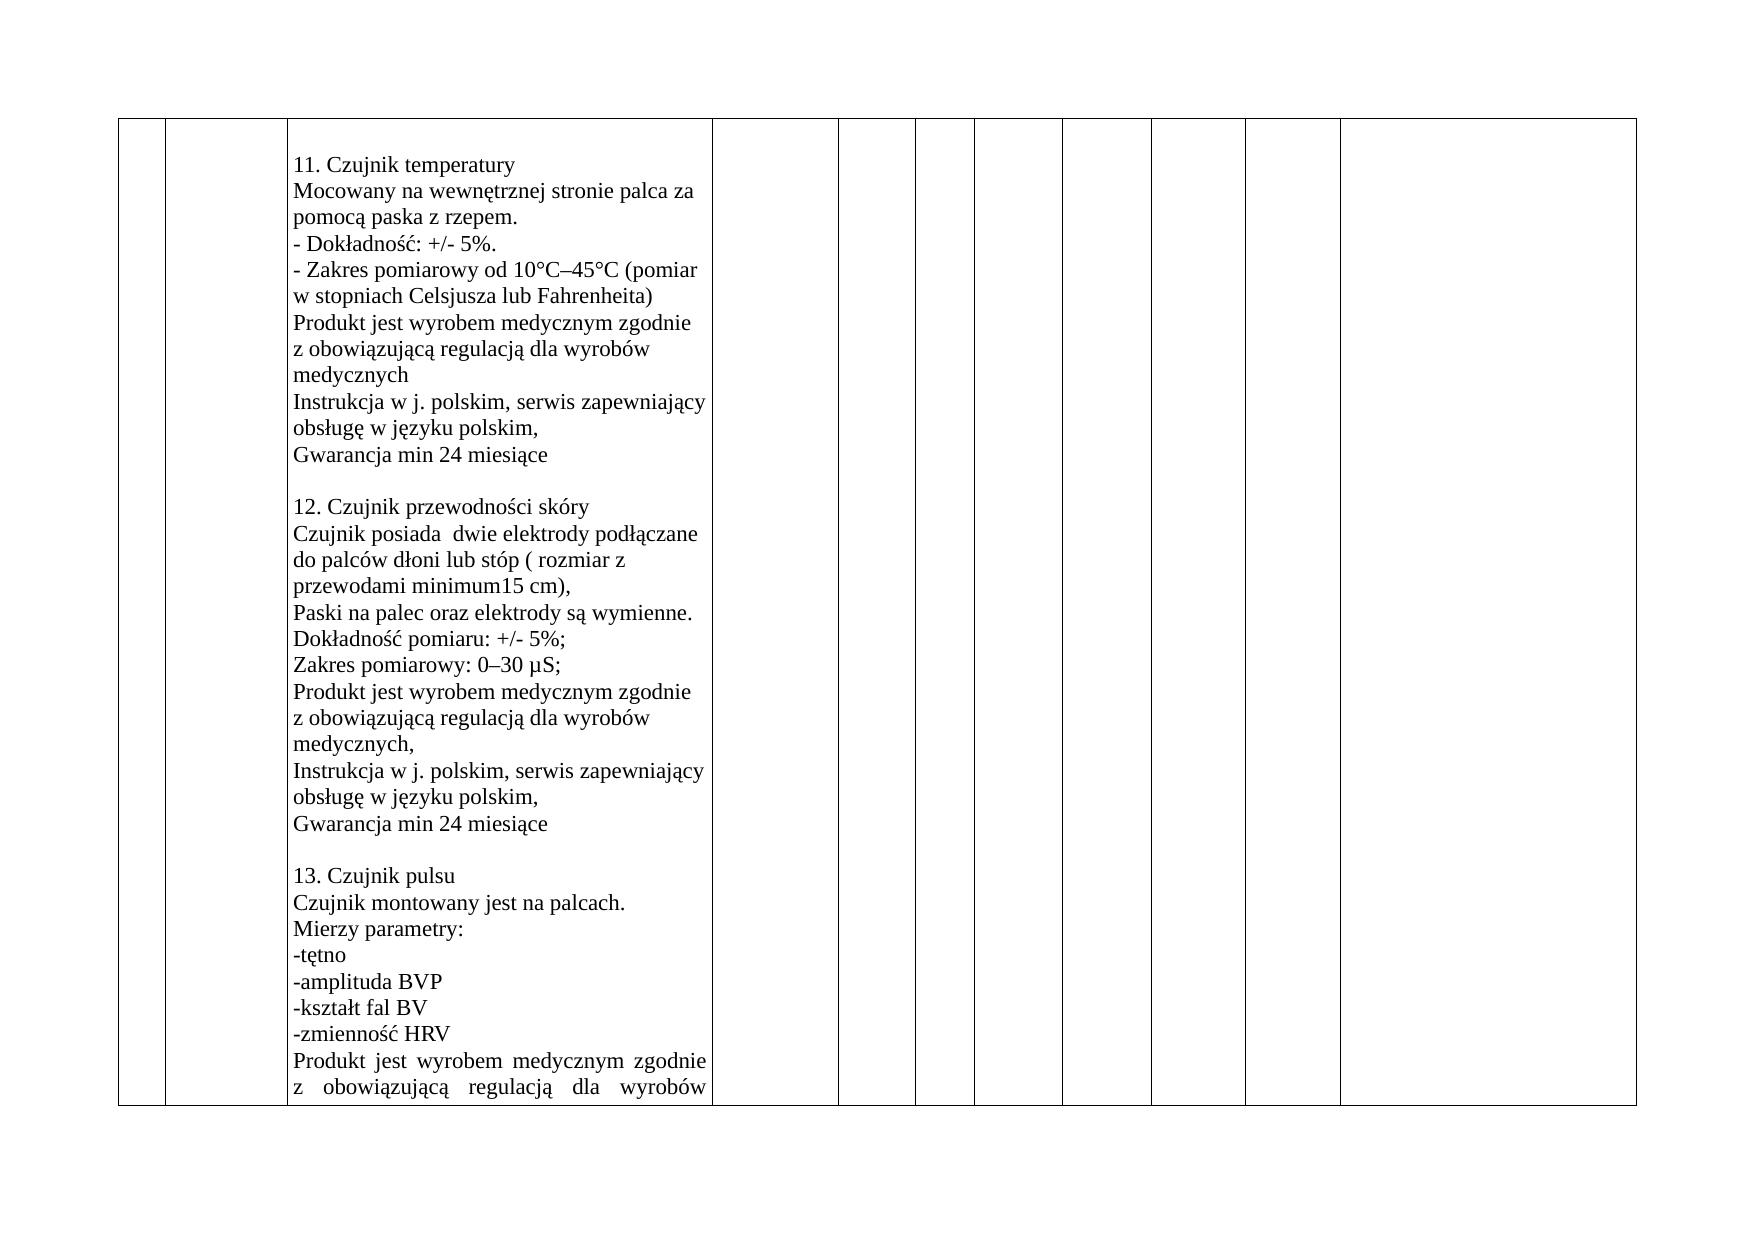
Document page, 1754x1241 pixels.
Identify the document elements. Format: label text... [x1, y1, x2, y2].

table_cell Zestaw zawiera: 1. Urządzenie EEG Biofeedback o poniższych min. paramatrach: 5-kanałowe urządzenie w zakresie terapii EEG-biofeedback i monitoringu fizjologicznego, możliwa rozbudowa systemu o akcesoria do terapii stresu a także czujniki temperatury, EMG, przewodności skóry, EKG, ciśnienia krwi i innych, program zarządzający z funkcją „dostosuj ekran” samodzielna edycja ekranu terapeuty i pacjenta, możliwość zdalnej aktualizacji oprogramowania zewnętrzny czujnik EEG, możliwość monitorowania i prowadzenia treningu EEG-biofeedback, zmienności rytmu serca (HRV), temperatury, BVP, EMG i innych. stabilne przesyłanie danych za pomocą kabla światłowodowego ( z możliwością rozszerzenia o bezprzewodową transmisję ), funkcja impedancji online wbudowany filtr sieciowy minimum 50Hz zawiera FFT częstotliwość odbioru danych (OWR) minimum 250 próbek/s krzywa uczenia cyfrowa linijka pomiarowa, baza zdarzeń medycznych, funkcja wizualizacji krzywej EEG w postaci graficznej i/lub liczbowej, funkcja wyświetlania czasu rzeczywistego wykonywanej akwizycji sygnału, stały zapis krzywej i możliwość odtworzenia zapisu w dowolnym momencie po przeprowadzonym treningu, niezbędne okablowanie plastikowy pojemnik z otworem do moczenia elektrod w soli fizjologicznej złącze TT-USB podręcznik użytkownika Certyfikat jakości ISO 13485:2003 Produkt jest wyrobem medycznym zgodnie z obowiązującą regulacją dla wyrobów medycznych Oprogramowanie w j. polskim, serwis polski Gwarancja min 24 miesiące 2. Zestaw elektrod miseczkowych – elektrody są umieszczane na czepku wraz z elektrodą referencyjną i uziemiającą. 3. Zestaw elektrod usznych 4.Czepek do biofeedbacku na czepku zaznaczone i opisane punkty z systemu 10/20 spinki na elektrody miseczkowe, otwory do aplikowania żelu opaska podtrzymująca na brodę. 5. plansze treningowe – minimum 100 wariantów w jakości ful HD 6. Pasta klejąco-przewodząca minimum 100 ml 7.Pasta oczyszczająca minimum 100 ml 8. Intuicyjne oprogramowanie do treningu w całości w języku polskim. 9. Laptop: kompatybilny z dedykowanym sprzętem do Biofeedbacku, spełniający wymagania dot. prawidłowego funkcjonowania zestawu. 10. Monitor Monitor zewnętrzny minimum 24” o rozdzielczości 1920 x 1080 lub wyższej, Czas reakcji: minimum 5 ms, Częstotliwość odświeżania: minimum 60 Hz 11. Czujnik temperatury Mocowany na wewnętrznej stronie palca za pomocą paska z rzepem. - Dokładność: +/- 5%. - Zakres pomiarowy od 10°C–45°C (pomiar w stopniach Celsjusza lub Fahrenheita) Produkt jest wyrobem medycznym zgodnie z obowiązującą regulacją dla wyrobów medycznych Instrukcja w j. polskim, serwis zapewniający obsługę w języku polskim, Gwarancja min 24 miesiące 12. Czujnik przewodności skóry Czujnik posiada dwie elektrody podłączane do palców dłoni lub stóp ( rozmiar z przewodami minimum15 cm), Paski na palec oraz elektrody są wymienne. Dokładność pomiaru: +/- 5%; Zakres pomiarowy: 0–30 µS; Produkt jest wyrobem medycznym zgodnie z obowiązującą regulacją dla wyrobów medycznych, Instrukcja w j. polskim, serwis zapewniający obsługę w języku polskim, Gwarancja min 24 miesiące 13. Czujnik pulsu Czujnik montowany jest na palcach. Mierzy parametry: -tętno -amplituda BVP -kształt fal BV -zmienność HRV Produkt jest wyrobem medycznym zgodnie z obowiązującą regulacją dla wyrobów medycznych, Instrukcja w j. polskim, serwis zapewniający obsługę w języku polskim, Gwarancja min 24 miesiące 14. Czujnik oddychania Mierzy aktywność oddechową. Pomiary obejmują m.in.: - amplitudę oddechu, - częstotliwość oddychania i inne Produkt jest wyrobem medycznym zgodnie z obowiązującą regulacją dla wyrobów medycznych; Instrukcja w j. polskim, serwis zapewniający obsługę w języku polskim; Gwarancja min 24 miesiące. [288, 119, 712, 1105]
table_cell [1063, 119, 1151, 1105]
table_cell [916, 119, 974, 1105]
table_cell [713, 119, 838, 1105]
table_cell [1341, 119, 1636, 1105]
table_cell [1152, 119, 1245, 1105]
table_cell [839, 119, 915, 1105]
table_cell [975, 119, 1062, 1105]
table_cell [119, 119, 165, 1105]
table_cell [1246, 119, 1340, 1105]
table_cell [166, 119, 287, 1105]
